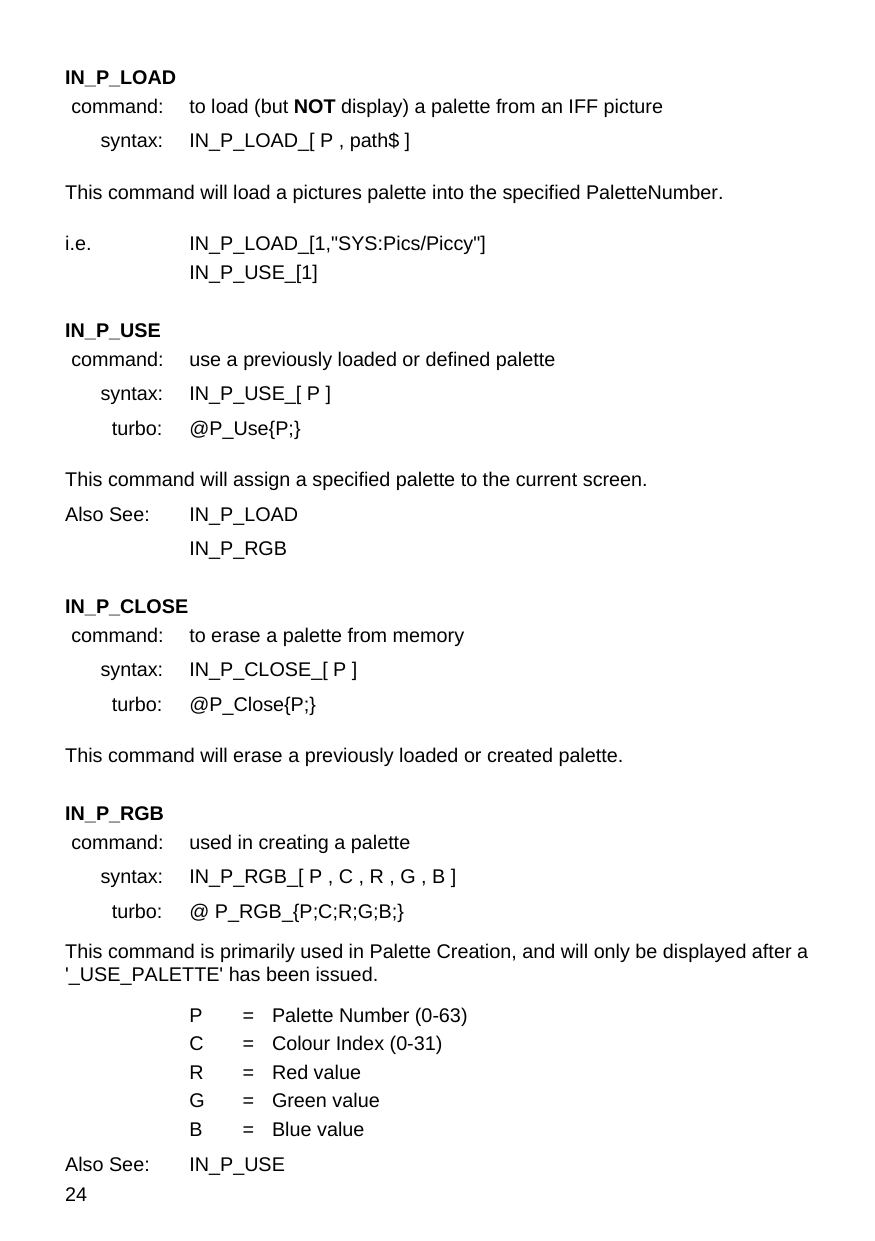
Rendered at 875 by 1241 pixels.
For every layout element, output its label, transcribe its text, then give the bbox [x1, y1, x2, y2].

title IN_P_CLOSE [65, 595, 809, 618]
text IN_P_LOAD [65, 66, 809, 89]
text syntax: IN_P_USE_[ P ] [100, 382, 809, 405]
text B = Blue value [189, 1118, 809, 1141]
text G = Green value [189, 1089, 809, 1112]
text IN_P_RGB [189, 537, 809, 560]
text command: to load (but NOT display) a palette from an IFF picture [71, 95, 809, 117]
text command: used in creating a palette [71, 831, 809, 854]
text syntax: IN_P_LOAD_[ P , path$ ] [100, 129, 809, 152]
text syntax: IN_P_RGB_[ P , C , R , G , B ] [100, 865, 809, 888]
text turbo: @P_Use{P;} [112, 417, 809, 439]
text P = Palette Number (0-63) [189, 1003, 809, 1026]
text syntax: IN_P_CLOSE_[ P ] [100, 658, 809, 681]
text This command will assign a specified palette to the current screen. [65, 457, 809, 491]
text This command will load a pictures palette into the specified PaletteNumber. [65, 170, 809, 203]
text Also See: IN_P_LOAD [65, 502, 809, 525]
text IN_P_USE_[1] [189, 261, 809, 283]
text This command will erase a previously loaded or created palette. [65, 733, 809, 767]
text turbo: @P_Close{P;} [112, 693, 809, 715]
text command: use a previously loaded or defined palette [71, 348, 809, 370]
text command: to erase a palette from memory [71, 624, 809, 646]
text This command is primarily used in Palette Creation, and will only be displayed after a '_USE_PALETTE' has been issued. [65, 940, 809, 986]
text i.e. IN_P_LOAD_[1,"SYS:Pics/Piccy"] [65, 221, 809, 255]
text turbo: @ P_RGB_{P;C;R;G;B;} [112, 900, 809, 923]
text C = Colour Index (0-31) [189, 1032, 809, 1055]
title IN_P_RGB [65, 802, 809, 825]
text Also See: IN_P_USE [65, 1152, 809, 1175]
title IN_P_USE [65, 319, 809, 342]
text R = Red value [189, 1061, 809, 1083]
